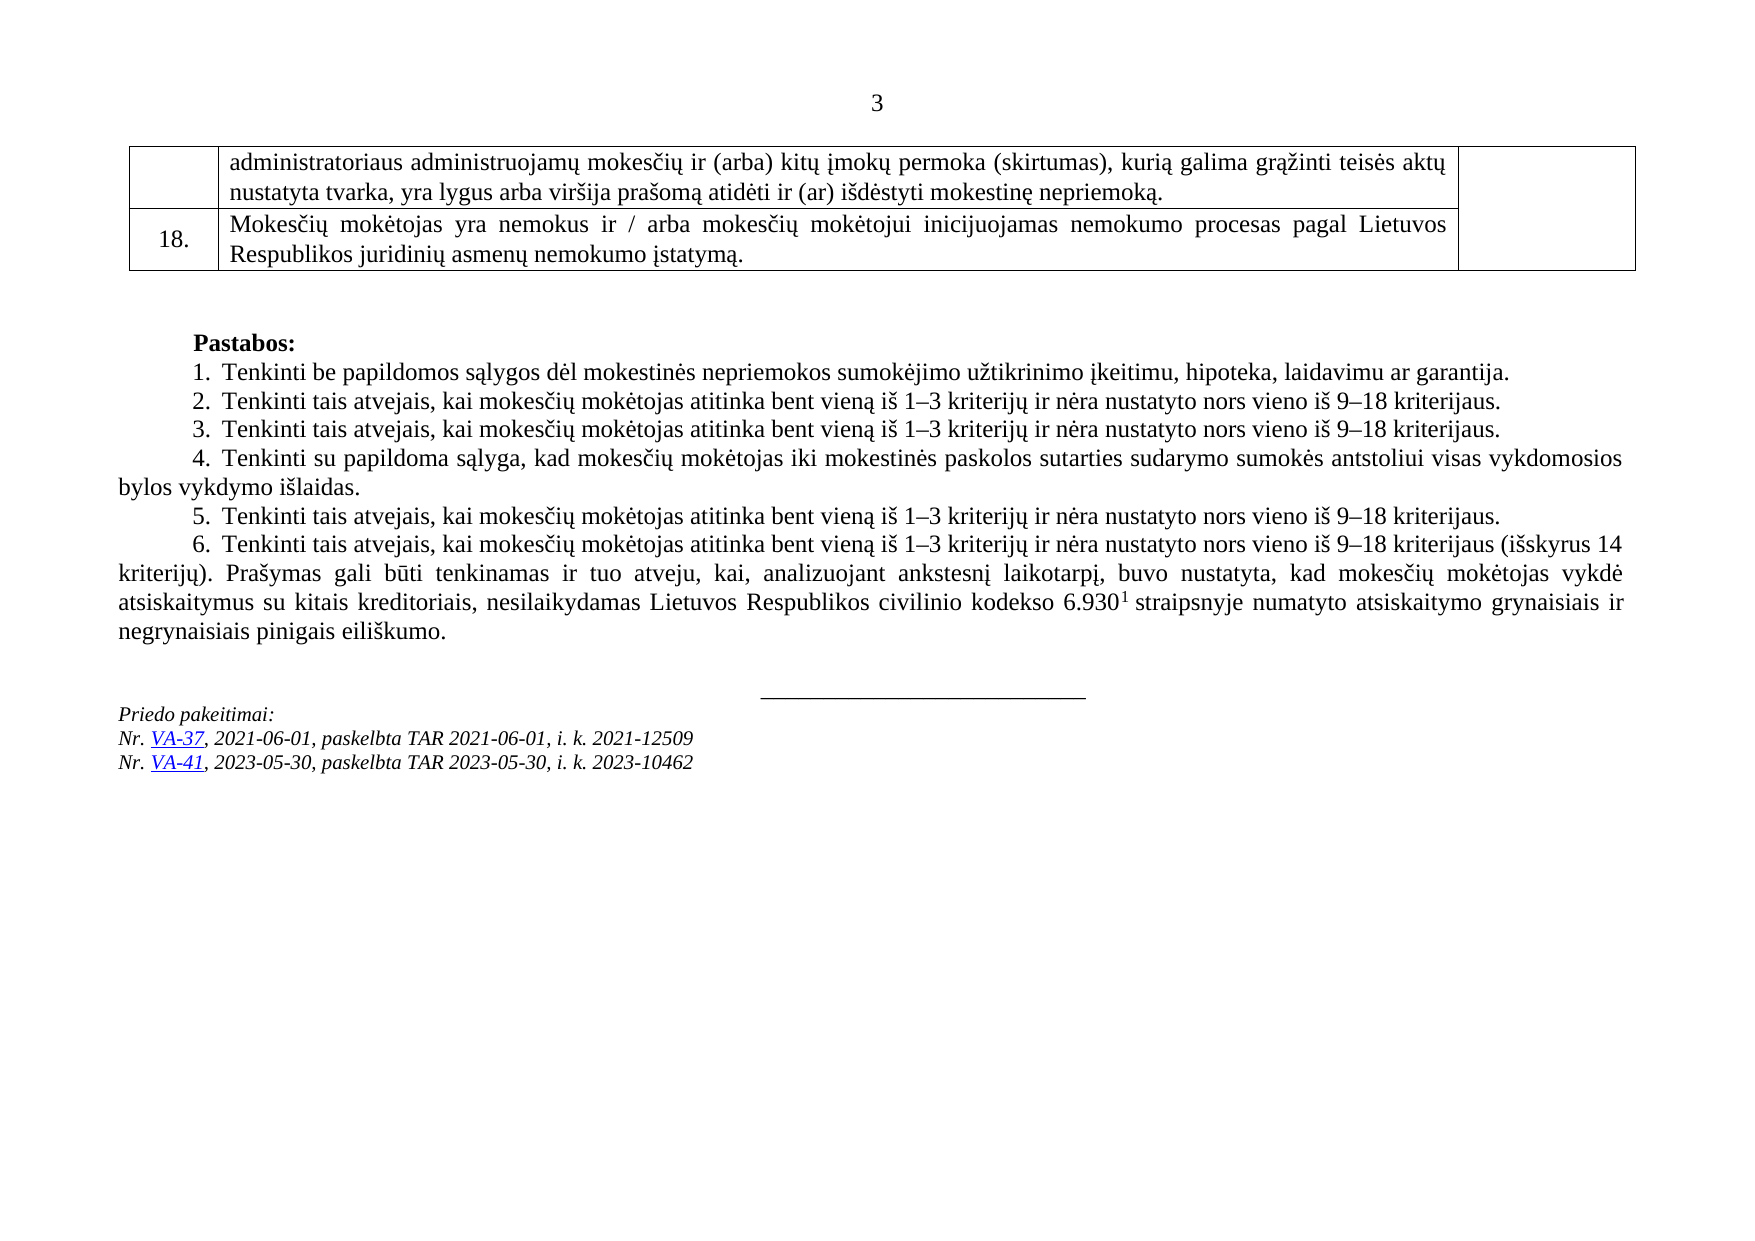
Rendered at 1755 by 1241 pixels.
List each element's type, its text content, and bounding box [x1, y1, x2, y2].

text __________________________ [118, 673, 1728, 702]
text 4. Tenkinti su papildoma sąlyga, kad mokesčių mokėtojas iki mokestinės paskolos sutarties sudarymo sumokės antstoliui visas vykdomosios bylos vykdymo išlaidas. [118, 443, 1624, 501]
text Priedo pakeitimai: [118, 702, 1636, 726]
table_cell [130, 147, 218, 208]
text Nr. VA-37, 2021-06-01, paskelbta TAR 2021-06-01, i. k. 2021-12509 [118, 726, 1636, 750]
text Pastabos: [118, 328, 1728, 357]
text 5. Tenkinti tais atvejais, kai mokesčių mokėtojas atitinka bent vieną iš 1–3 kriterijų ir nėra nustatyto nors vieno iš 9–18 kriterijaus. [118, 501, 1624, 529]
text 2. Tenkinti tais atvejais, kai mokesčių mokėtojas atitinka bent vieną iš 1–3 kriterijų ir nėra nustatyto nors vieno iš 9–18 kriterijaus. [118, 386, 1624, 414]
table_cell [1459, 147, 1635, 270]
text 6. Tenkinti tais atvejais, kai mokesčių mokėtojas atitinka bent vieną iš 1–3 kriterijų ir nėra nustatyto nors vieno iš 9–18 kriterijaus (išskyrus 14 kriterijų). Prašymas gali būti tenkinamas ir tuo atveju, kai, analizuojant ankstesnį laikotarpį, buvo nustatyta, kad mokesčių mokėtojas vykdė atsiskaitymus su kitais kreditoriais, nesilaikydamas Lietuvos Respublikos civilinio kodekso 6.9301 straipsnyje numatyto atsiskaitymo grynaisiais ir negrynaisiais pinigais eiliškumo. [118, 529, 1624, 644]
table_cell Mokesčių mokėtojas yra nemokus ir / arba mokesčių mokėtojui inicijuojamas nemokumo procesas pagal Lietuvos Respublikos juridinių asmenų nemokumo įstatymą. [219, 209, 1458, 270]
text 3. Tenkinti tais atvejais, kai mokesčių mokėtojas atitinka bent vieną iš 1–3 kriterijų ir nėra nustatyto nors vieno iš 9–18 kriterijaus. [118, 414, 1624, 443]
table_cell administratoriaus administruojamų mokesčių ir (arba) kitų įmokų permoka (skirtumas), kurią galima grąžinti teisės aktų nustatyta tvarka, yra lygus arba viršija prašomą atidėti ir (ar) išdėstyti mokestinę nepriemoką. [219, 147, 1458, 208]
table_cell 18. [130, 209, 218, 270]
text 1. Tenkinti be papildomos sąlygos dėl mokestinės nepriemokos sumokėjimo užtikrinimo įkeitimu, hipoteka, laidavimu ar garantija. [118, 357, 1624, 386]
text Nr. VA-41, 2023-05-30, paskelbta TAR 2023-05-30, i. k. 2023-10462 [118, 750, 1636, 774]
